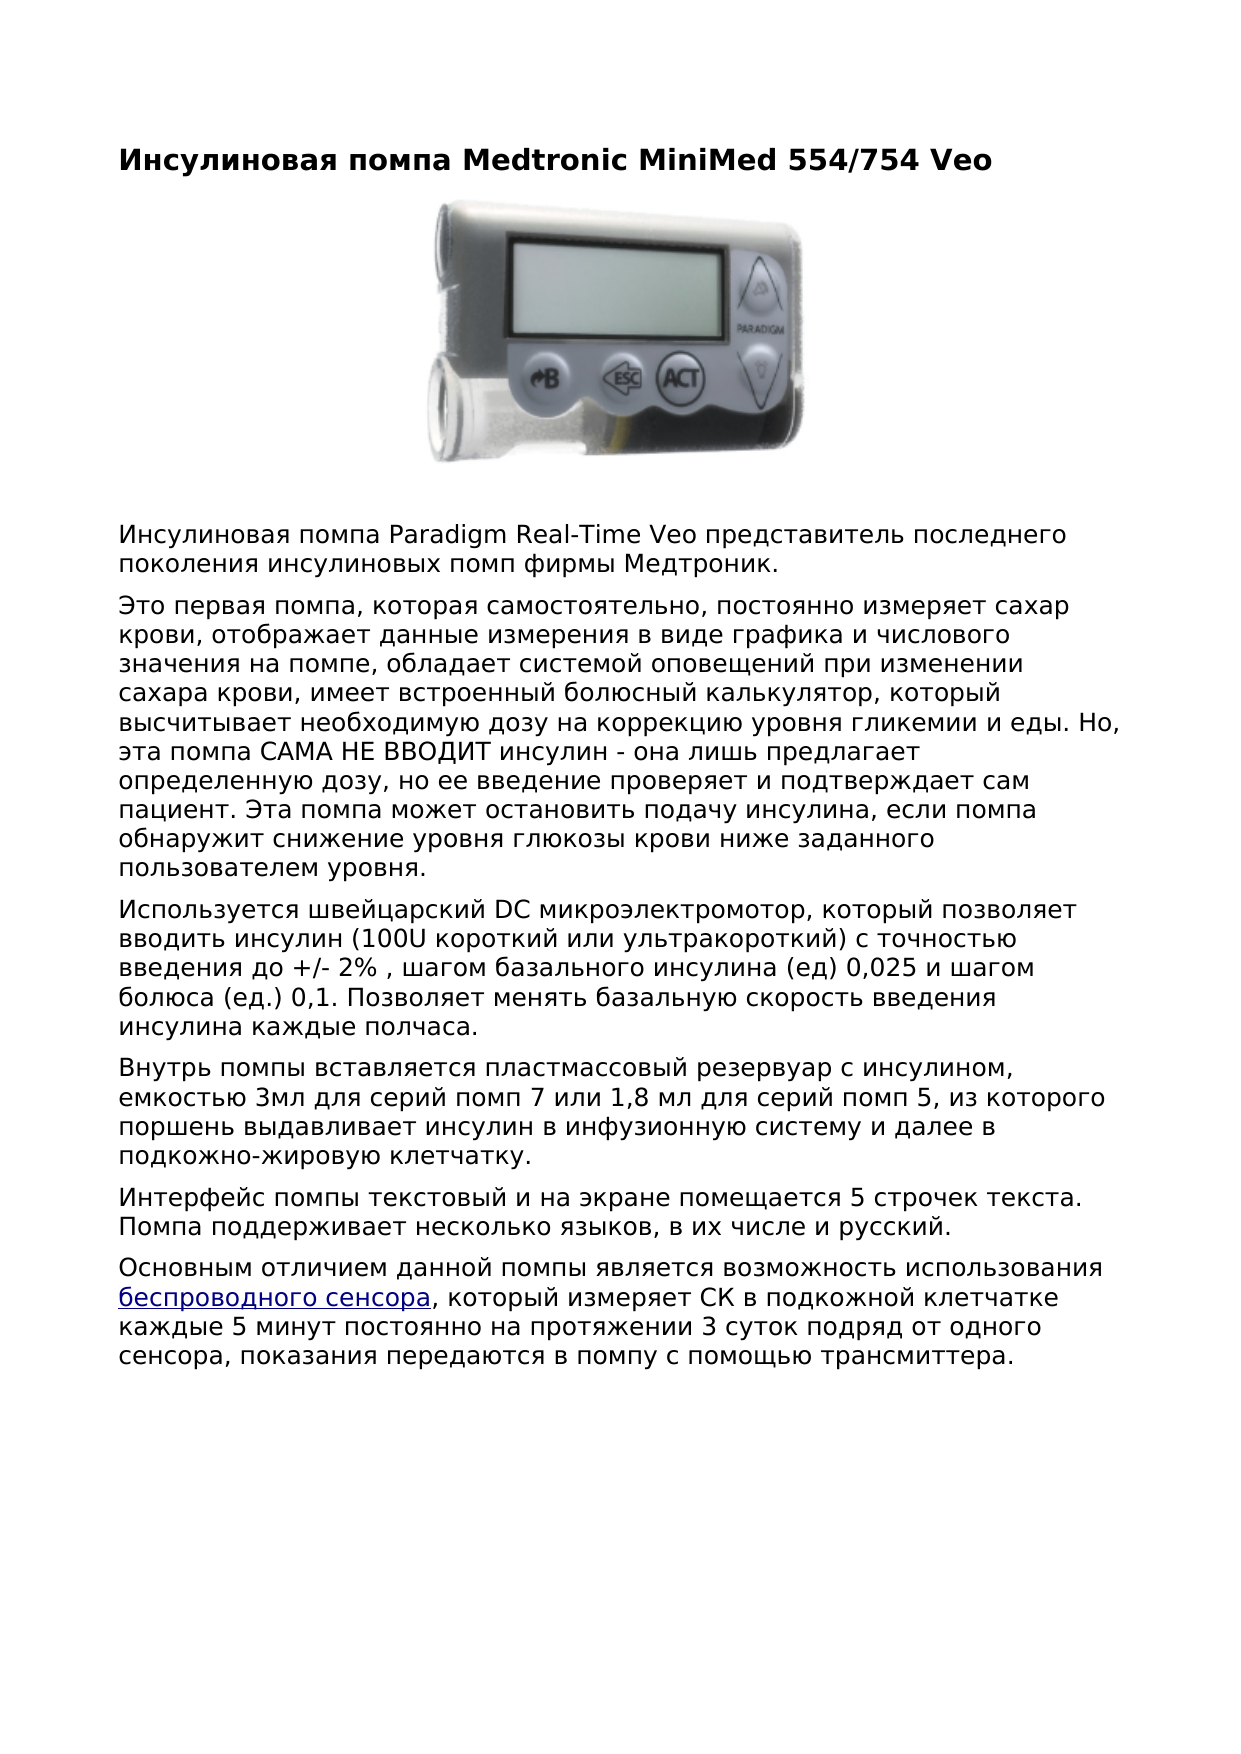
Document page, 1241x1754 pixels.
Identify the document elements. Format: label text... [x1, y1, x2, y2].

text Внутрь помпы вставляется пластмассовый резервуар с инсулином, емкостью 3мл для серий помп 7 или 1,8 мл для серий помп 5, из которого поршень выдавливает инсулин в инфузионную систему и далее в подкожно-жировую клетчатку. [118, 1054, 1122, 1170]
picture [412, 189, 828, 479]
text Это первая помпа, которая самостоятельно, постоянно измеряет сахар крови, отображает данные измерения в виде графика и числового значения на помпе, обладает системой оповещений при изменении сахара крови, имеет встроенный болюсный калькулятор, который высчитывает необходимую дозу на коррекцию уровня гликемии и еды. Но, эта помпа САМА НЕ ВВОДИТ инсулин - она лишь предлагает определенную дозу, но ее введение проверяет и подтверждает сам пациент. Эта помпа может остановить подачу инсулина, если помпа обнаружит снижение уровня глюкозы крови ниже заданного пользователем уровня. [118, 591, 1122, 883]
text Используется швейцарский DC микроэлектромотор, который позволяет вводить инсулин (100U короткий или ультракороткий) с точностью введения до +/- 2% , шагом базального инсулина (ед) 0,025 и шагом болюса (ед.) 0,1. Позволяет менять базальную скорость введения инсулина каждые полчаса. [118, 895, 1122, 1041]
subtitle Инсулиновая помпа Medtronic MiniMed 554/754 Veo [118, 143, 1122, 177]
text Основным отличием данной помпы является возможность использования беспроводного сенсора, который измеряет СК в подкожной клетчатке каждые 5 минут постоянно на протяжении 3 суток подряд от одного сенсора, показания передаются в помпу с помощью трансмиттера. [118, 1254, 1122, 1370]
text Интерфейс помпы текстовый и на экране помещается 5 строчек текста. Помпа поддерживает несколько языков, в их числе и русский. [118, 1183, 1122, 1241]
text Инсулиновая помпа Paradigm Real-Time Veo представитель последнего поколения инсулиновых помп фирмы Медтроник. [118, 520, 1122, 579]
